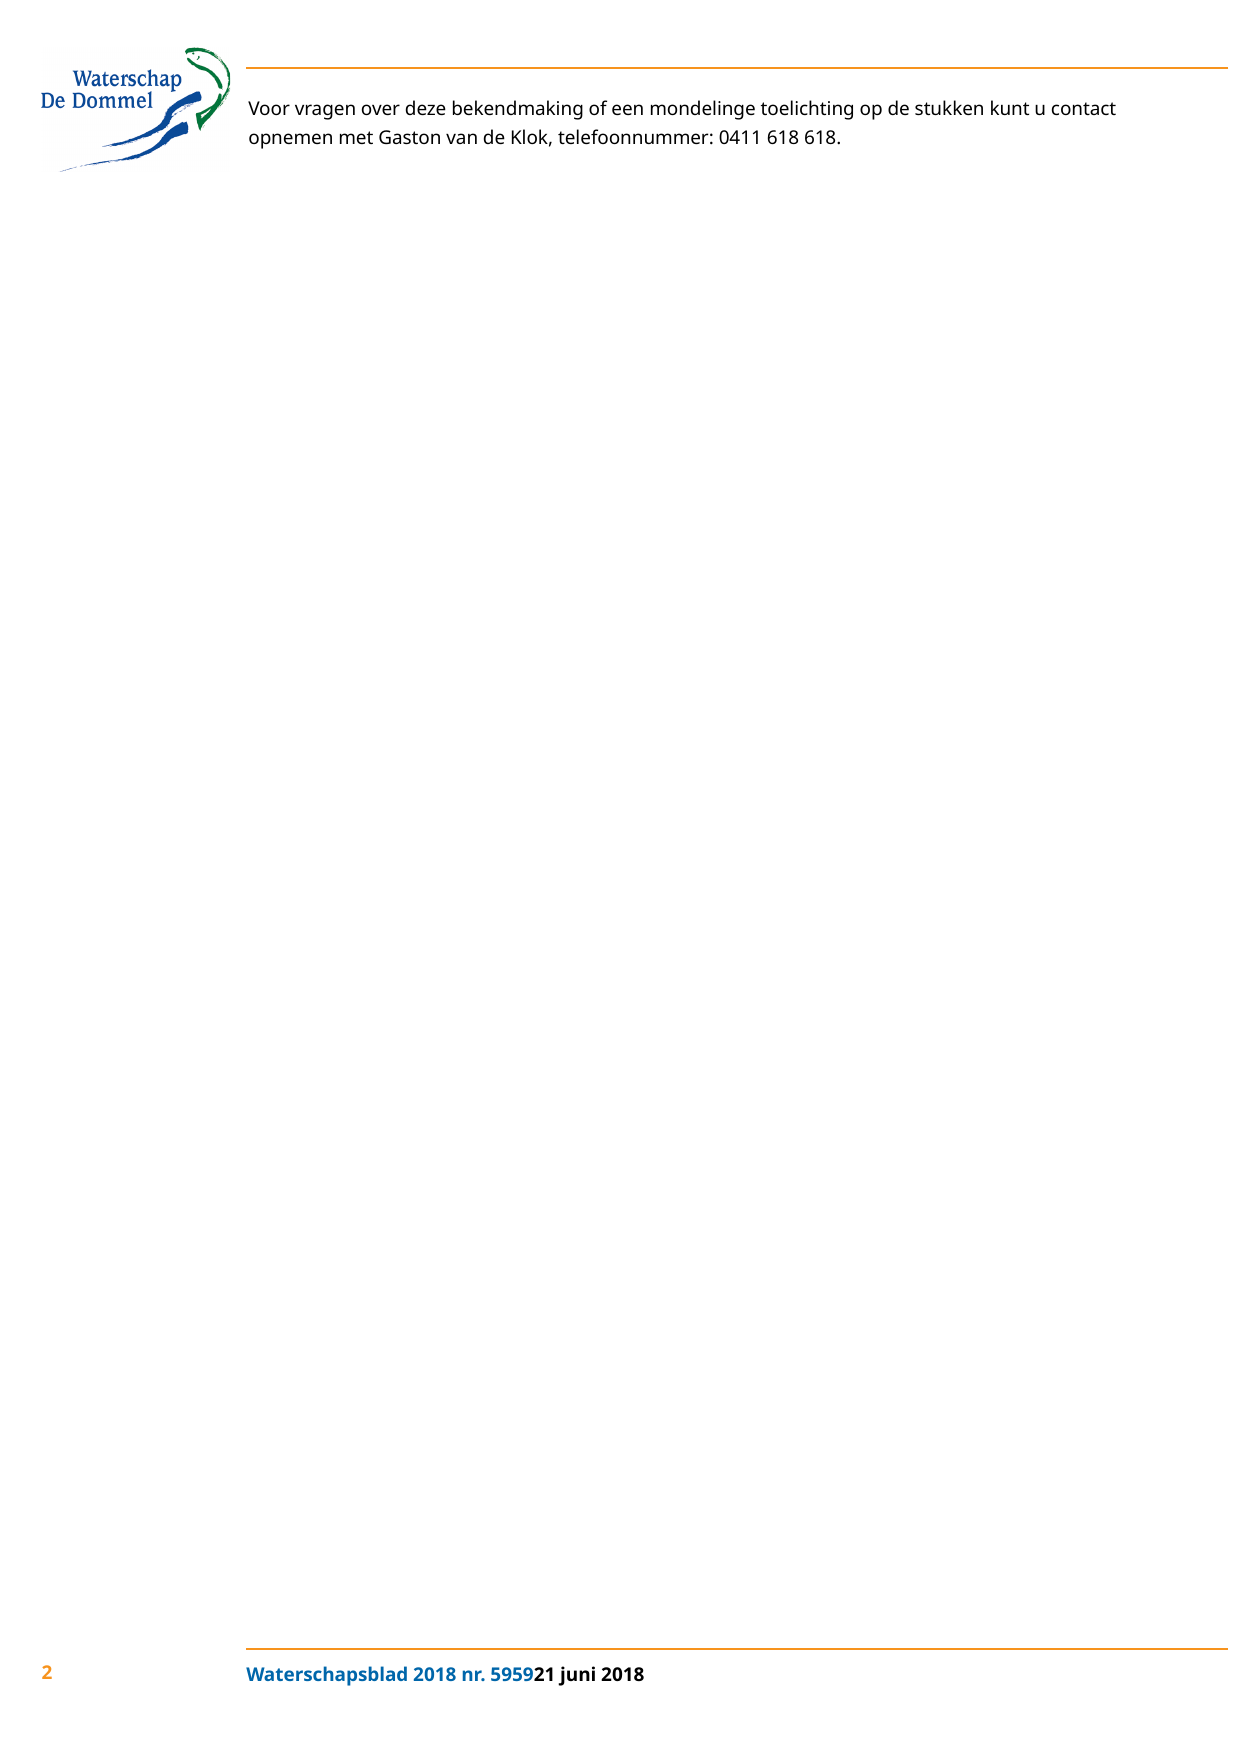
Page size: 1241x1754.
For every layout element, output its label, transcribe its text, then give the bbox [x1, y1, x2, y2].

picture [41, 47, 231, 172]
text Voor vragen over deze bekendmaking of een mondelinge toelichting op de stukken kunt u contact opnemen met Gaston van de Klok, telefoonnummer: 0411 618 618. [248, 95, 1152, 150]
